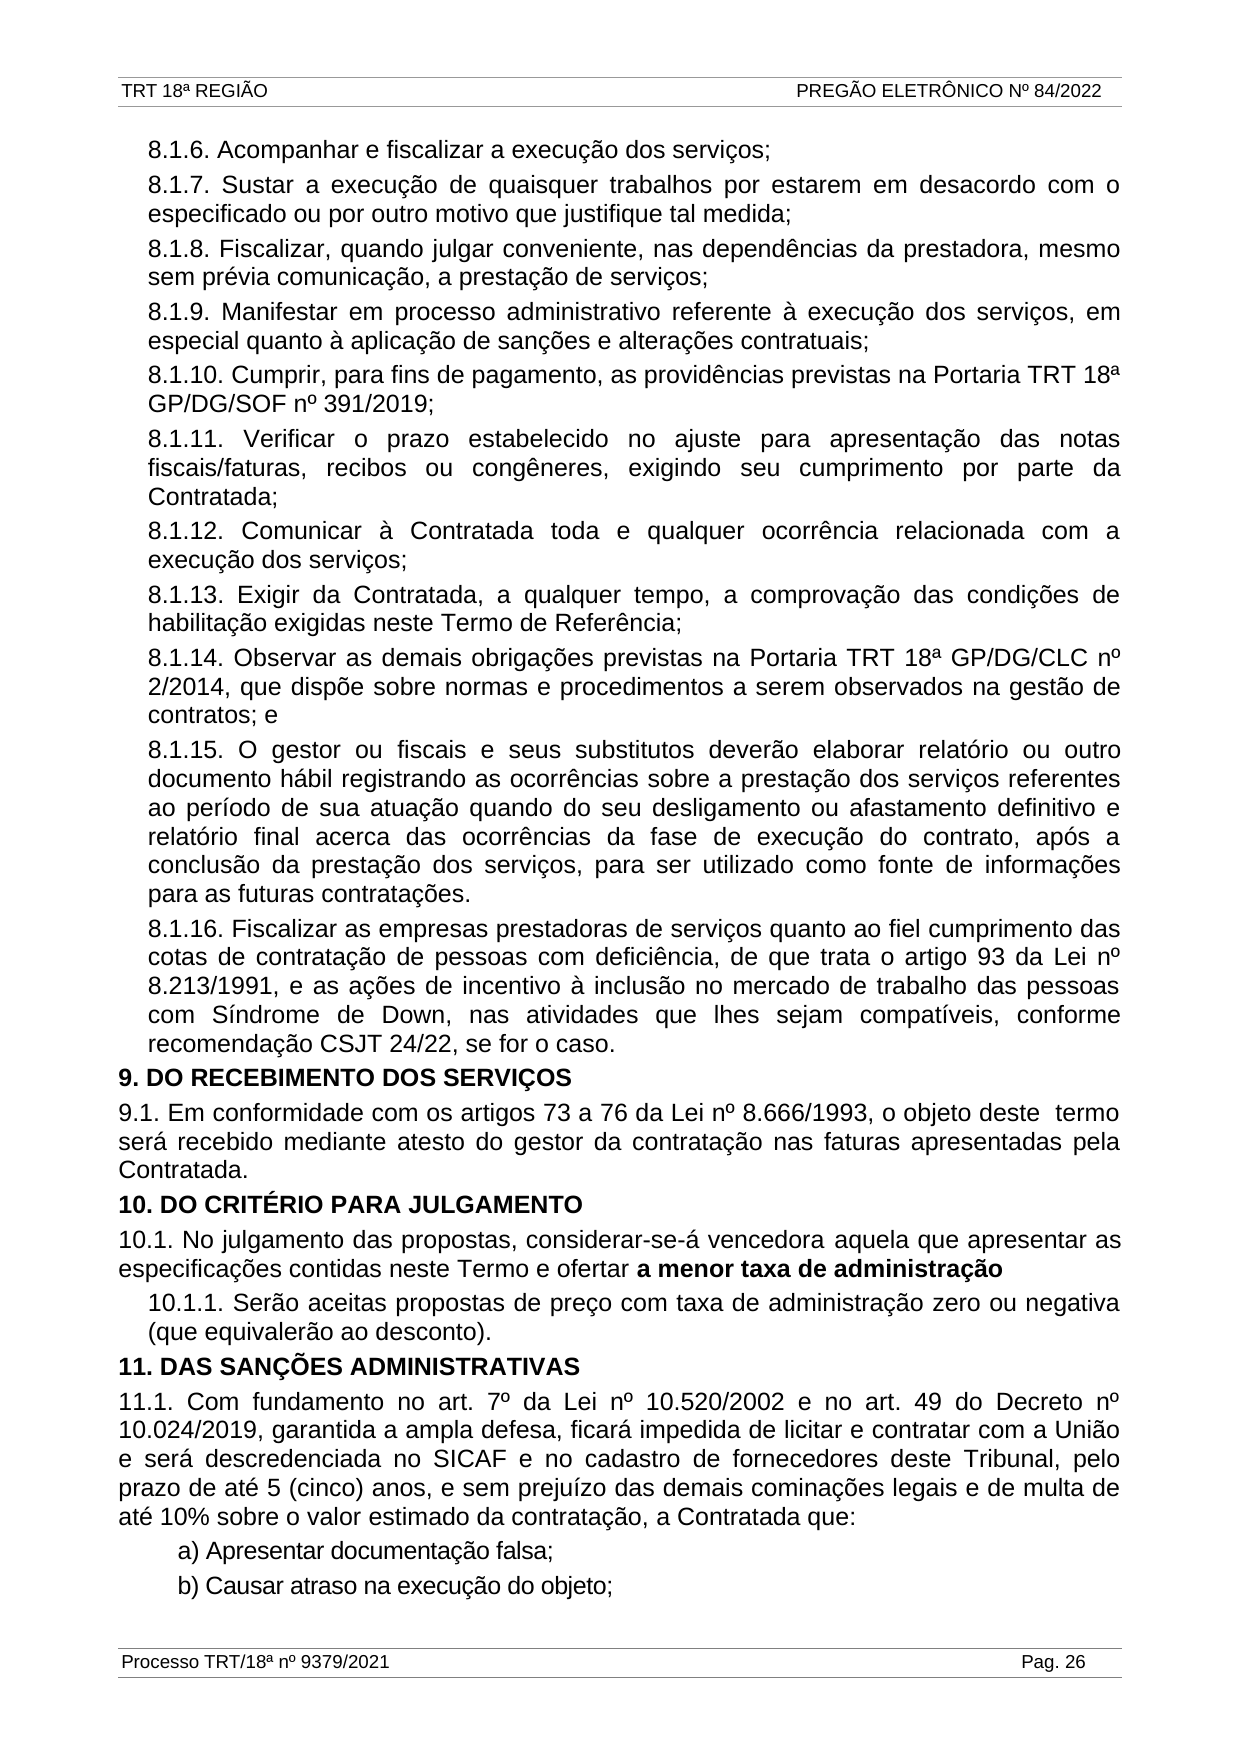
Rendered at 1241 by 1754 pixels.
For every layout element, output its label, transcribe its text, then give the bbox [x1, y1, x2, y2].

text a) Apresentar documentação falsa; [177, 1536, 1122, 1565]
text 8.1.15. O gestor ou fiscais e seus substitutos deverão elaborar relatório ou outro documento hábil registrando as ocorrências sobre a prestação dos serviços referentes ao período de sua atuação quando do seu desligamento ou afastamento definitivo e relatório final acerca das ocorrências da fase de execução do contrato, após a conclusão da prestação dos serviços, para ser utilizado como fonte de informações para as futuras contratações. [148, 735, 1122, 908]
text 10. DO CRITÉRIO PARA JULGAMENTO [118, 1190, 1122, 1219]
text b) Causar atraso na execução do objeto; [177, 1571, 1122, 1599]
text 8.1.6. Acompanhar e fiscalizar a execução dos serviços; [148, 136, 1122, 164]
text 8.1.13. Exigir da Contratada, a qualquer tempo, a comprovação das condições de habilitação exigidas neste Termo de Referência; [148, 579, 1122, 637]
text 8.1.8. Fiscalizar, quando julgar conveniente, nas dependências da prestadora, mesmo sem prévia comunicação, a prestação de serviços; [148, 234, 1122, 291]
text 10.1. No julgamento das propostas, considerar-se-á vencedora aquela que apresentar as especificações contidas neste Termo e ofertar a menor taxa de administração [118, 1225, 1122, 1282]
text 8.1.14. Observar as demais obrigações previstas na Portaria TRT 18ª GP/DG/CLC nº 2/2014, que dispõe sobre normas e procedimentos a serem observados na gestão de contratos; e [148, 643, 1122, 729]
text 9. DO RECEBIMENTO DOS SERVIÇOS [118, 1063, 1122, 1092]
text 11.1. Com fundamento no art. 7º da Lei nº 10.520/2002 e no art. 49 do Decreto nº 10.024/2019, garantida a ampla defesa, ficará impedida de licitar e contratar com a União e será descredenciada no SICAF e no cadastro de fornecedores deste Tribunal, pelo prazo de até 5 (cinco) anos, e sem prejuízo das demais cominações legais e de multa de até 10% sobre o valor estimado da contratação, a Contratada que: [118, 1386, 1122, 1530]
text 8.1.9. Manifestar em processo administrativo referente à execução dos serviços, em especial quanto à aplicação de sanções e alterações contratuais; [148, 297, 1122, 354]
text 8.1.16. Fiscalizar as empresas prestadoras de serviços quanto ao fiel cumprimento das cotas de contratação de pessoas com deficiência, de que trata o artigo 93 da Lei nº 8.213/1991, e as ações de incentivo à inclusão no mercado de trabalho das pessoas com Síndrome de Down, nas atividades que lhes sejam compatíveis, conforme recomendação CSJT 24/22, se for o caso. [148, 914, 1122, 1057]
text 8.1.12. Comunicar à Contratada toda e qualquer ocorrência relacionada com a execução dos serviços; [148, 516, 1122, 574]
text 8.1.7. Sustar a execução de quaisquer trabalhos por estarem em desacordo com o especificado ou por outro motivo que justifique tal medida; [148, 170, 1122, 228]
text 10.1.1. Serão aceitas propostas de preço com taxa de administração zero ou negativa (que equivalerão ao desconto). [148, 1288, 1122, 1346]
text 8.1.10. Cumprir, para fins de pagamento, as providências previstas na Portaria TRT 18ª GP/DG/SOF nº 391/2019; [148, 361, 1122, 418]
text 11. DAS SANÇÕES ADMINISTRATIVAS [118, 1352, 1122, 1381]
text 8.1.11. Verificar o prazo estabelecido no ajuste para apresentação das notas fiscais/faturas, recibos ou congêneres, exigindo seu cumprimento por parte da Contratada; [148, 424, 1122, 510]
text 9.1. Em conformidade com os artigos 73 a 76 da Lei nº 8.666/1993, o objeto deste termo será recebido mediante atesto do gestor da contratação nas faturas apresentadas pela Contratada. [118, 1098, 1122, 1184]
